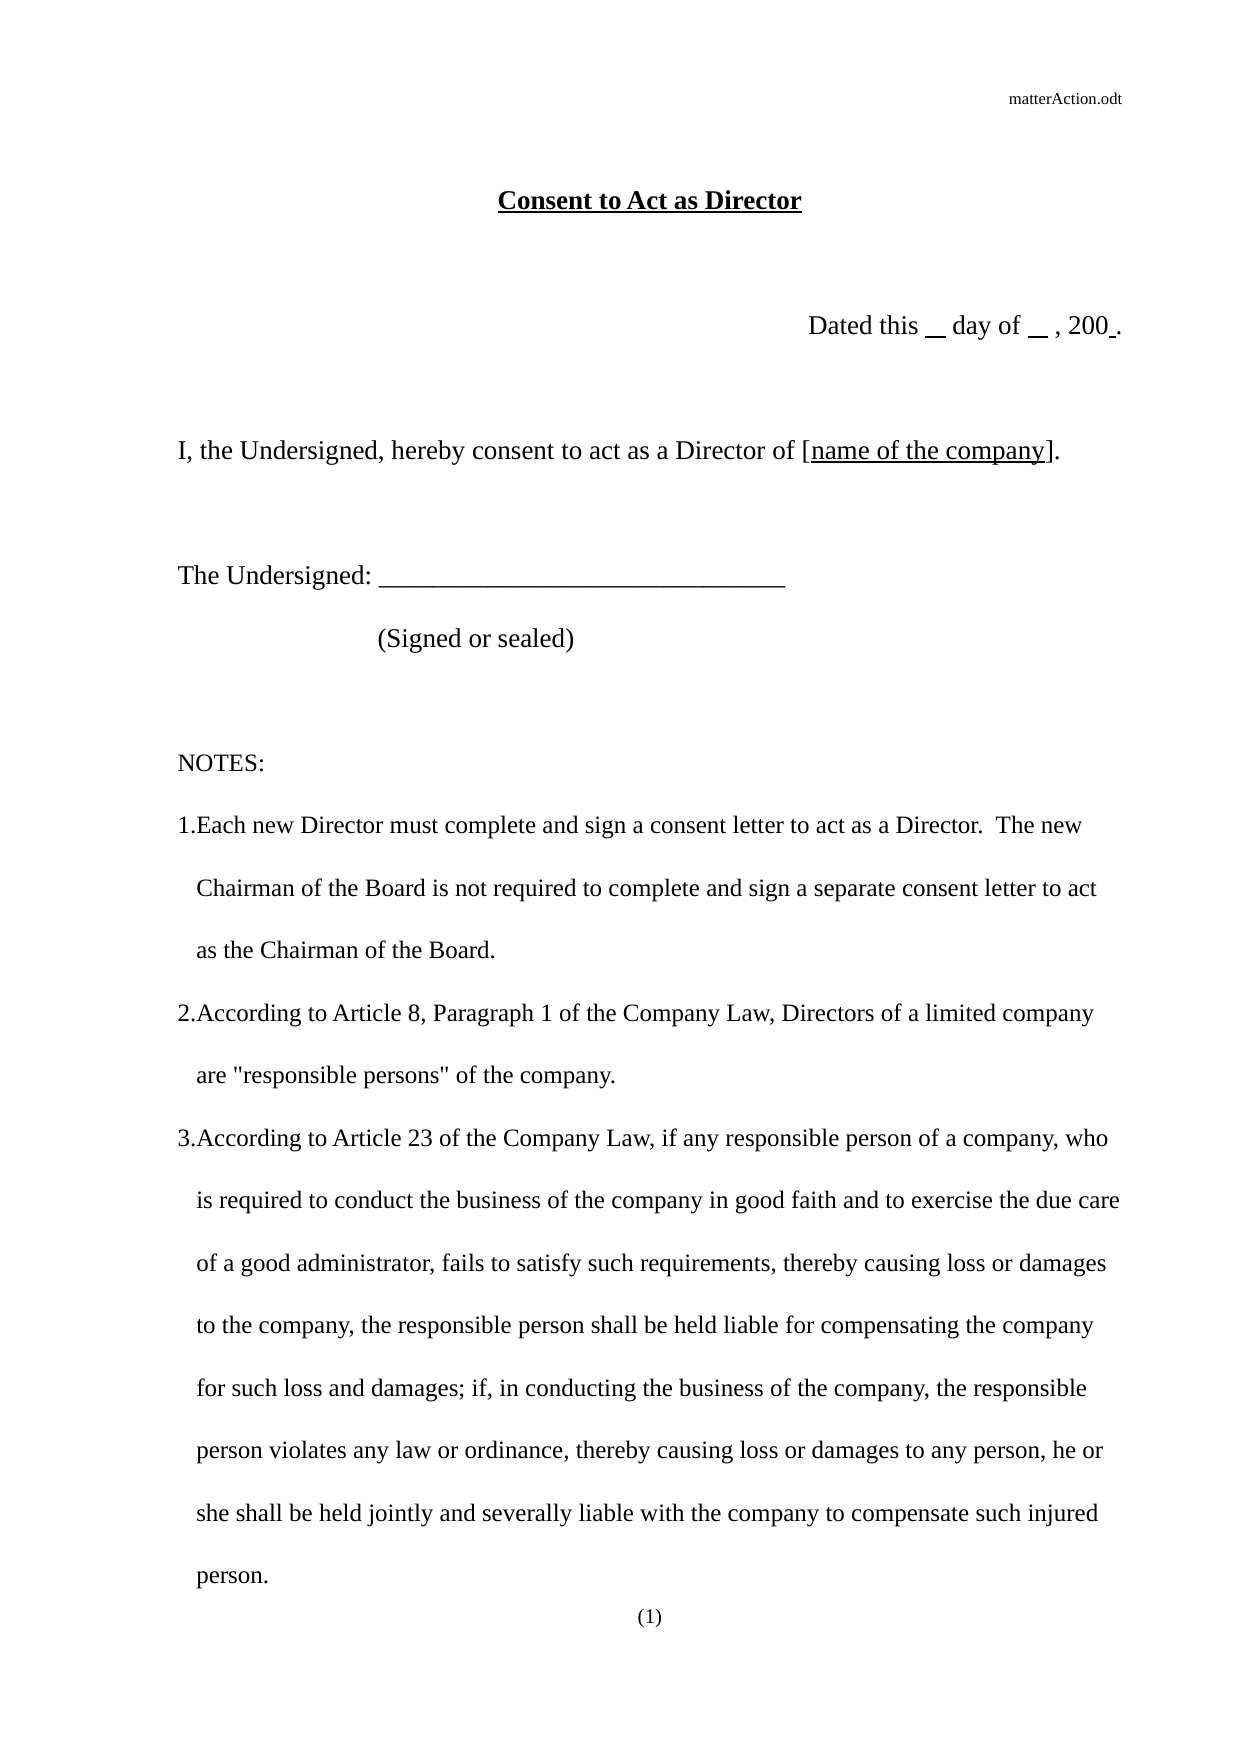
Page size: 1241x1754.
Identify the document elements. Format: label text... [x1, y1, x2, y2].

text I, the Undersigned, hereby consent to act as a Director of [name of the company]. [177, 408, 1122, 471]
text The Undersigned: ______________________________ [177, 533, 1122, 596]
text NOTES: [177, 721, 1122, 783]
text 3.According to Article 23 of the Company Law, if any responsible person of a company, who is required to conduct the business of the company in good faith and to exercise the due care of a good administrator, fails to satisfy such requirements, thereby causing loss or damages to the company, the responsible person shall be held liable for compensating the company for such loss and damages; if, in conducting the business of the company, the responsible person violates any law or ordinance, thereby causing loss or damages to any person, he or she shall be held jointly and severally liable with the company to compensate such injured person. [177, 1096, 1122, 1596]
text 1.Each new Director must complete and sign a consent letter to act as a Director. The new Chairman of the Board is not required to complete and sign a separate consent letter to act as the Chairman of the Board. [177, 783, 1122, 971]
text (Signed or sealed) [177, 596, 1122, 658]
text Consent to Act as Director [177, 158, 1122, 221]
text 2.According to Article 8, Paragraph 1 of the Company Law, Directors of a limited company are "responsible persons" of the company. [177, 971, 1122, 1096]
text Dated this day of , 200 . [177, 283, 1122, 346]
